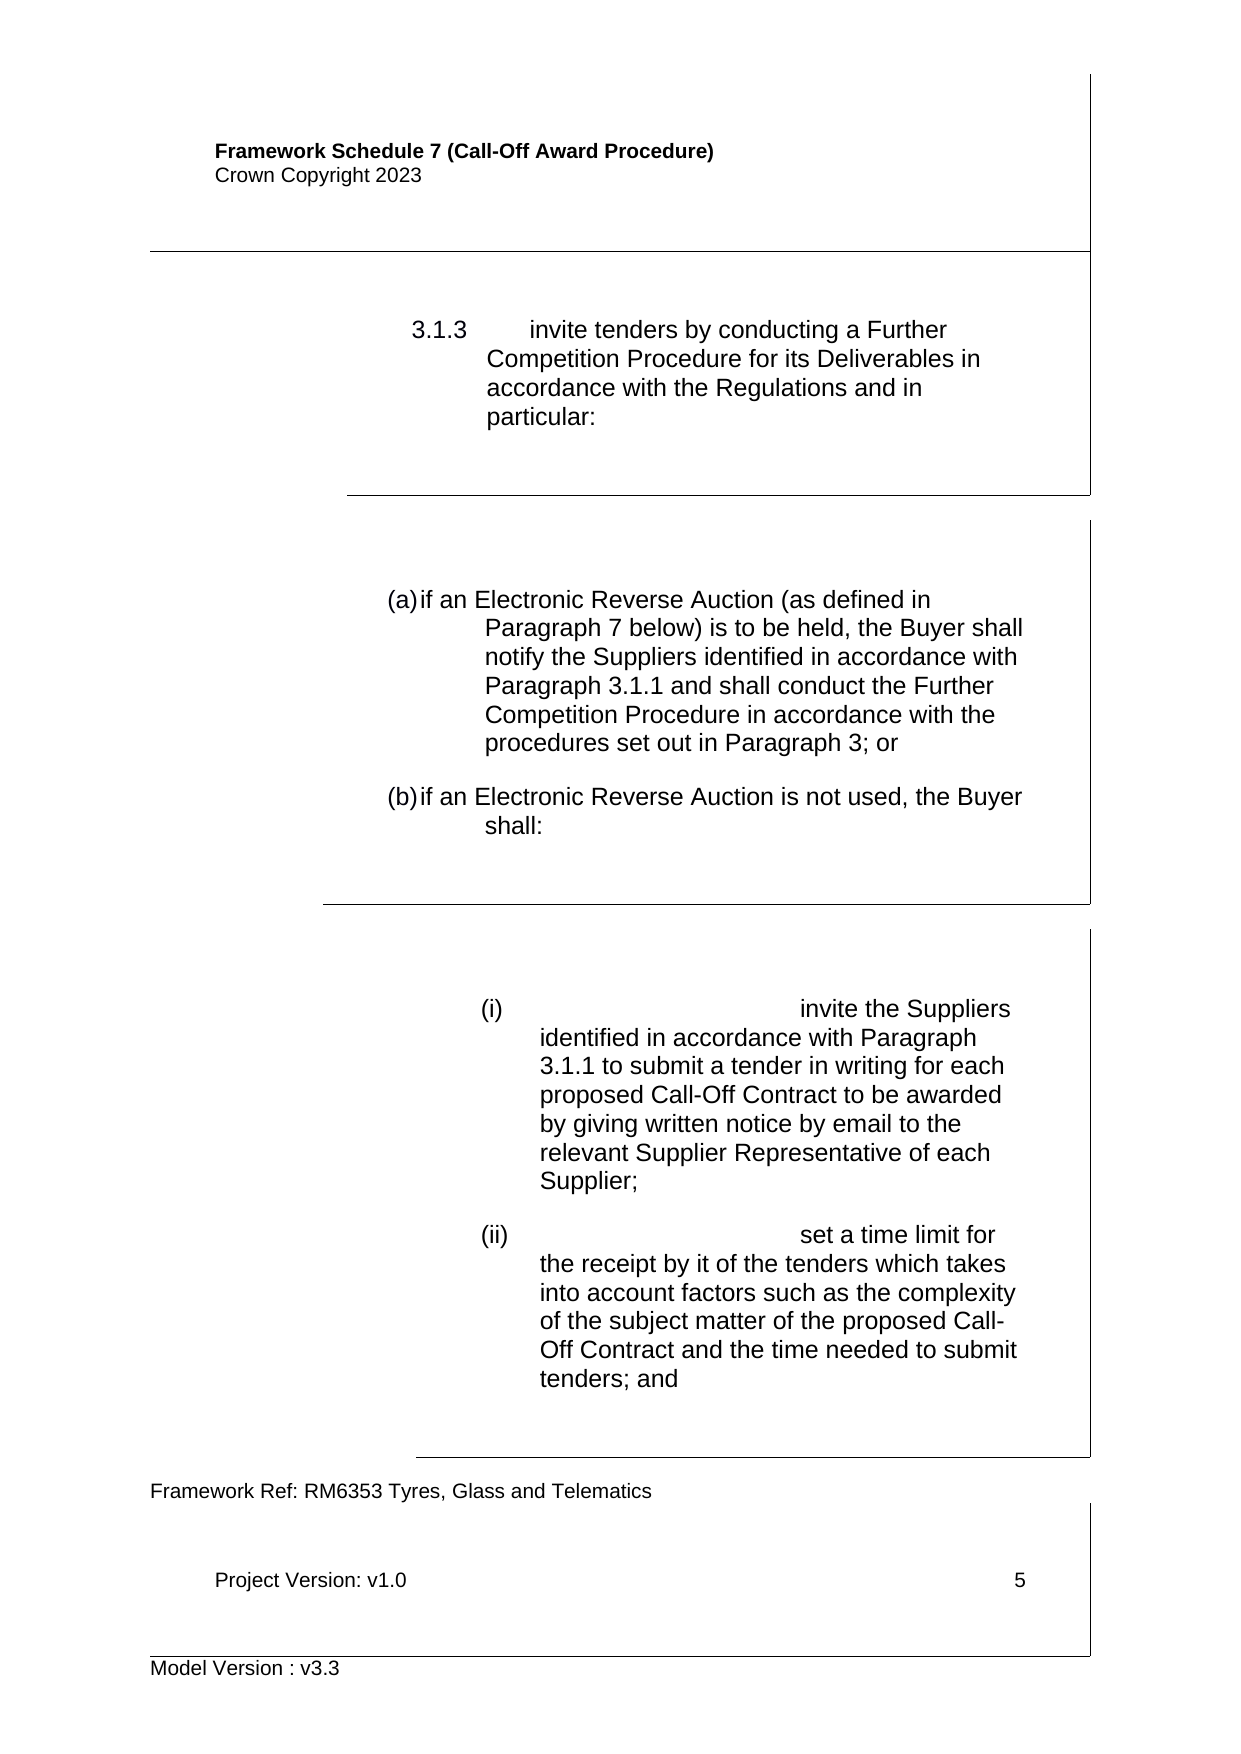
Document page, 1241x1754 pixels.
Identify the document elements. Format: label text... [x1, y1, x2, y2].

list invite the Suppliers identified in accordance with Paragraph 3.1.1 to submit a tender in writing for each proposed Call-Off Contract to be awarded by giving written notice by email to the relevant Supplier Representative of each Supplier; [416, 929, 1090, 1156]
list set a time limit for the receipt by it of the tenders which takes into account factors such as the complexity of the subject matter of the proposed Call-Off Contract and the time needed to submit tenders; and [416, 1156, 1090, 1457]
list if an Electronic Reverse Auction (as defined in Paragraph 7 below) is to be held, the Buyer shall notify the Suppliers identified in accordance with Paragraph 3.1.1 and shall conduct the Further Competition Procedure in accordance with the procedures set out in Paragraph 3; or [322, 520, 1090, 718]
list invite tenders by conducting a Further Competition Procedure for its Deliverables in accordance with the Regulations and in particular: [347, 251, 1090, 495]
list if an Electronic Reverse Auction is not used, the Buyer shall: [322, 718, 1090, 904]
